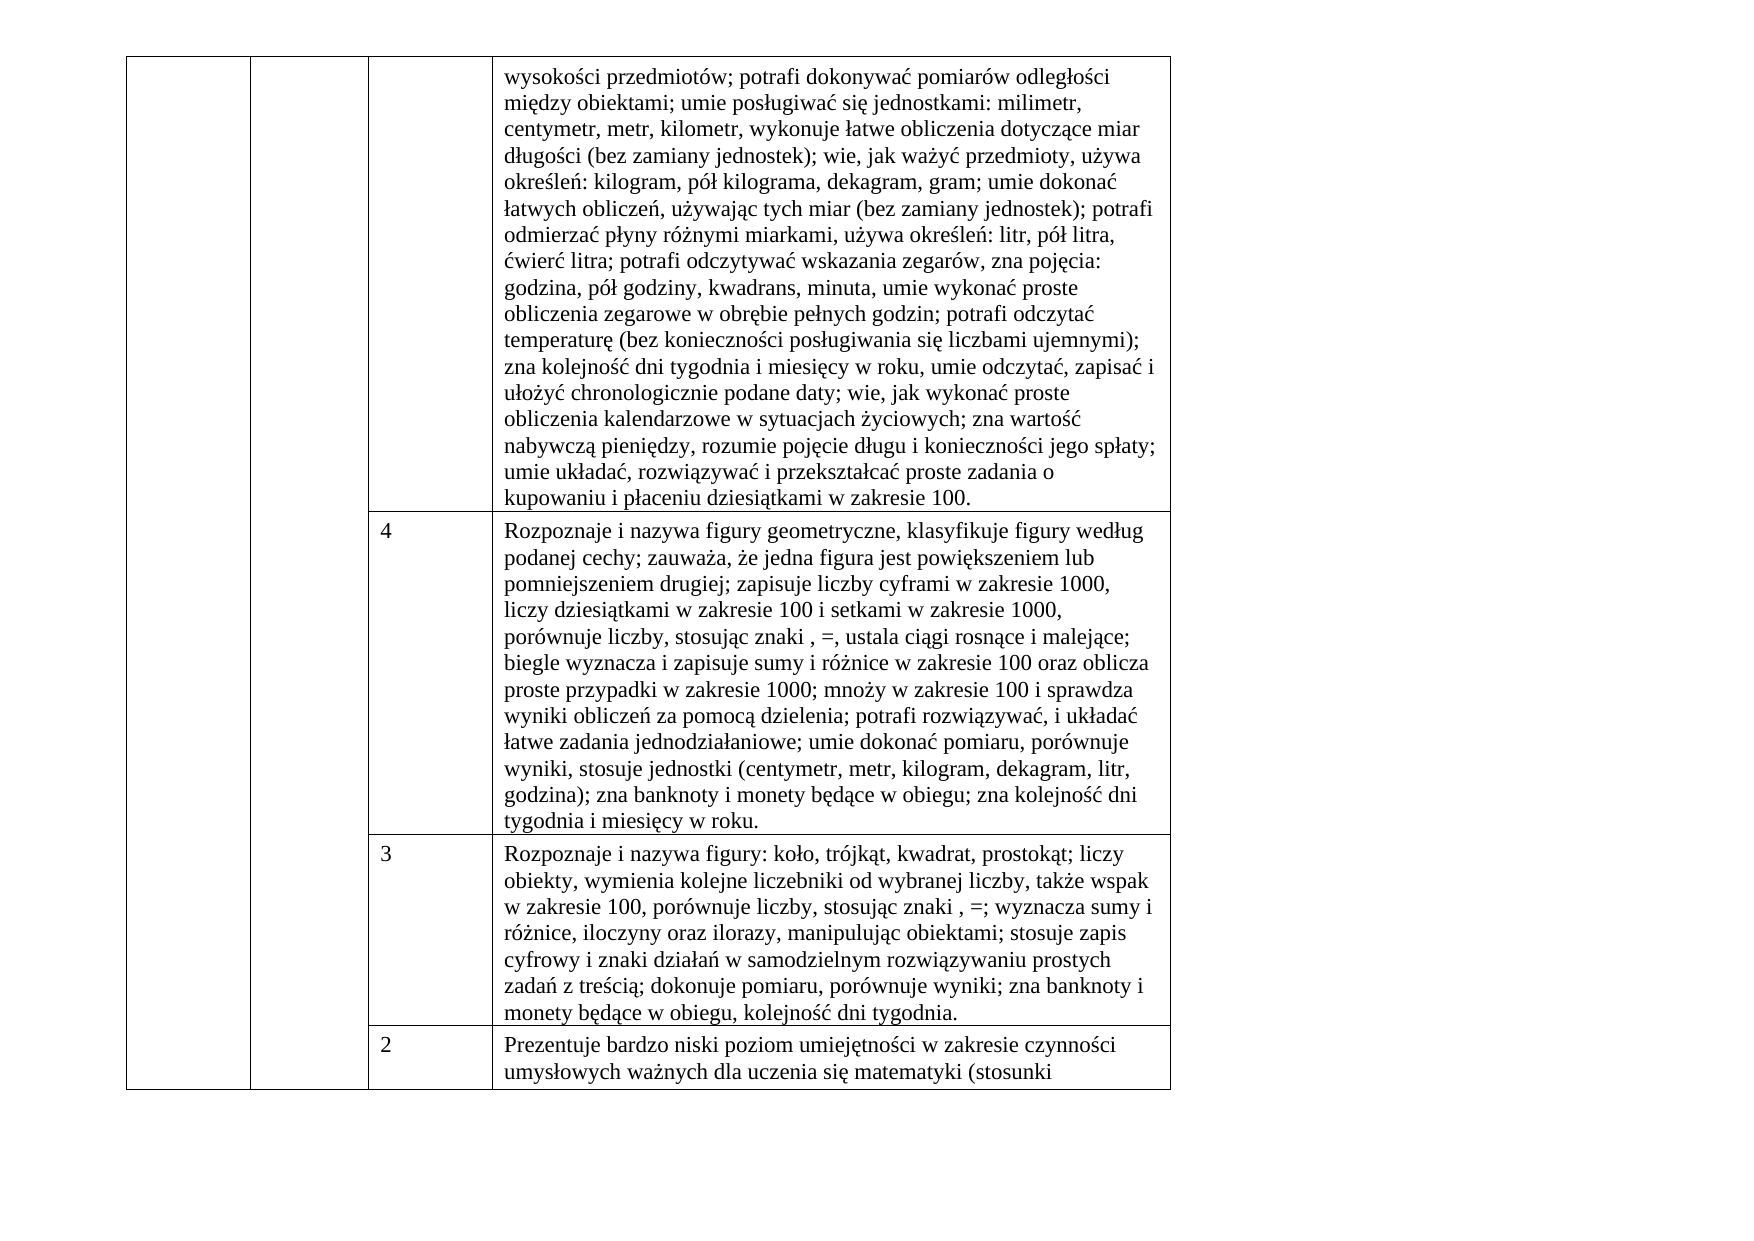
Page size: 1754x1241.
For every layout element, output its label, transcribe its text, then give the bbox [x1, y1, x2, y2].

table_cell Rozpoznaje i nazywa figury geometryczne, klasyfikuje figury według podanej cechy; zauważa, że jedna figura jest powiększeniem lub pomniejszeniem drugiej; zapisuje liczby cyframi w zakresie 1000, liczy dziesiątkami w zakresie 100 i setkami w zakresie 1000, porównuje liczby, stosując znaki , =, ustala ciągi rosnące i malejące; biegle wyznacza i zapisuje sumy i różnice w zakresie 100 oraz oblicza proste przypadki w zakresie 1000; mnoży w zakresie 100 i sprawdza wyniki obliczeń za pomocą dzielenia; potrafi rozwiązywać, i układać łatwe zadania jednodziałaniowe; umie dokonać pomiaru, porównuje wyniki, stosuje jednostki (centymetr, metr, kilogram, dekagram, litr, godzina); zna banknoty i monety będące w obiegu; zna kolejność dni tygodnia i miesięcy w roku. [493, 512, 1170, 834]
table_cell 2 [369, 1026, 492, 1089]
table_cell Prezentuje bardzo niski poziom umiejętności w zakresie czynności umysłowych ważnych dla uczenia się matematyki (stosunki [493, 1026, 1170, 1089]
table_header [369, 57, 492, 511]
table_cell Rozpoznaje i nazywa figury: koło, trójkąt, kwadrat, prostokąt; liczy obiekty, wymienia kolejne liczebniki od wybranej liczby, także wspak w zakresie 100, porównuje liczby, stosując znaki , =; wyznacza sumy i różnice, iloczyny oraz ilorazy, manipulując obiektami; stosuje zapis cyfrowy i znaki działań w samodzielnym rozwiązywaniu prostych zadań z treścią; dokonuje pomiaru, porównuje wyniki; zna banknoty i monety będące w obiegu, kolejność dni tygodnia. [493, 835, 1170, 1025]
table_header wysokości przedmiotów; potrafi dokonywać pomiarów odległości między obiektami; umie posługiwać się jednostkami: milimetr, centymetr, metr, kilometr, wykonuje łatwe obliczenia dotyczące miar długości (bez zamiany jednostek); wie, jak ważyć przedmioty, używa określeń: kilogram, pół kilograma, dekagram, gram; umie dokonać łatwych obliczeń, używając tych miar (bez zamiany jednostek); potrafi odmierzać płyny różnymi miarkami, używa określeń: litr, pół litra, ćwierć litra; potrafi odczytywać wskazania zegarów, zna pojęcia: godzina, pół godziny, kwadrans, minuta, umie wykonać proste obliczenia zegarowe w obrębie pełnych godzin; potrafi odczytać temperaturę (bez konieczności posługiwania się liczbami ujemnymi); zna kolejność dni tygodnia i miesięcy w roku, umie odczytać, zapisać i ułożyć chronologicznie podane daty; wie, jak wykonać proste obliczenia kalendarzowe w sytuacjach życiowych; zna wartość nabywczą pieniędzy, rozumie pojęcie długu i konieczności jego spłaty; umie układać, rozwiązywać i przekształcać proste zadania o kupowaniu i płaceniu dziesiątkami w zakresie 100. [493, 57, 1170, 511]
table_cell 3 [369, 835, 492, 1025]
table_cell 4 [369, 512, 492, 834]
table_header [251, 57, 368, 1089]
table_header [127, 57, 250, 1089]
